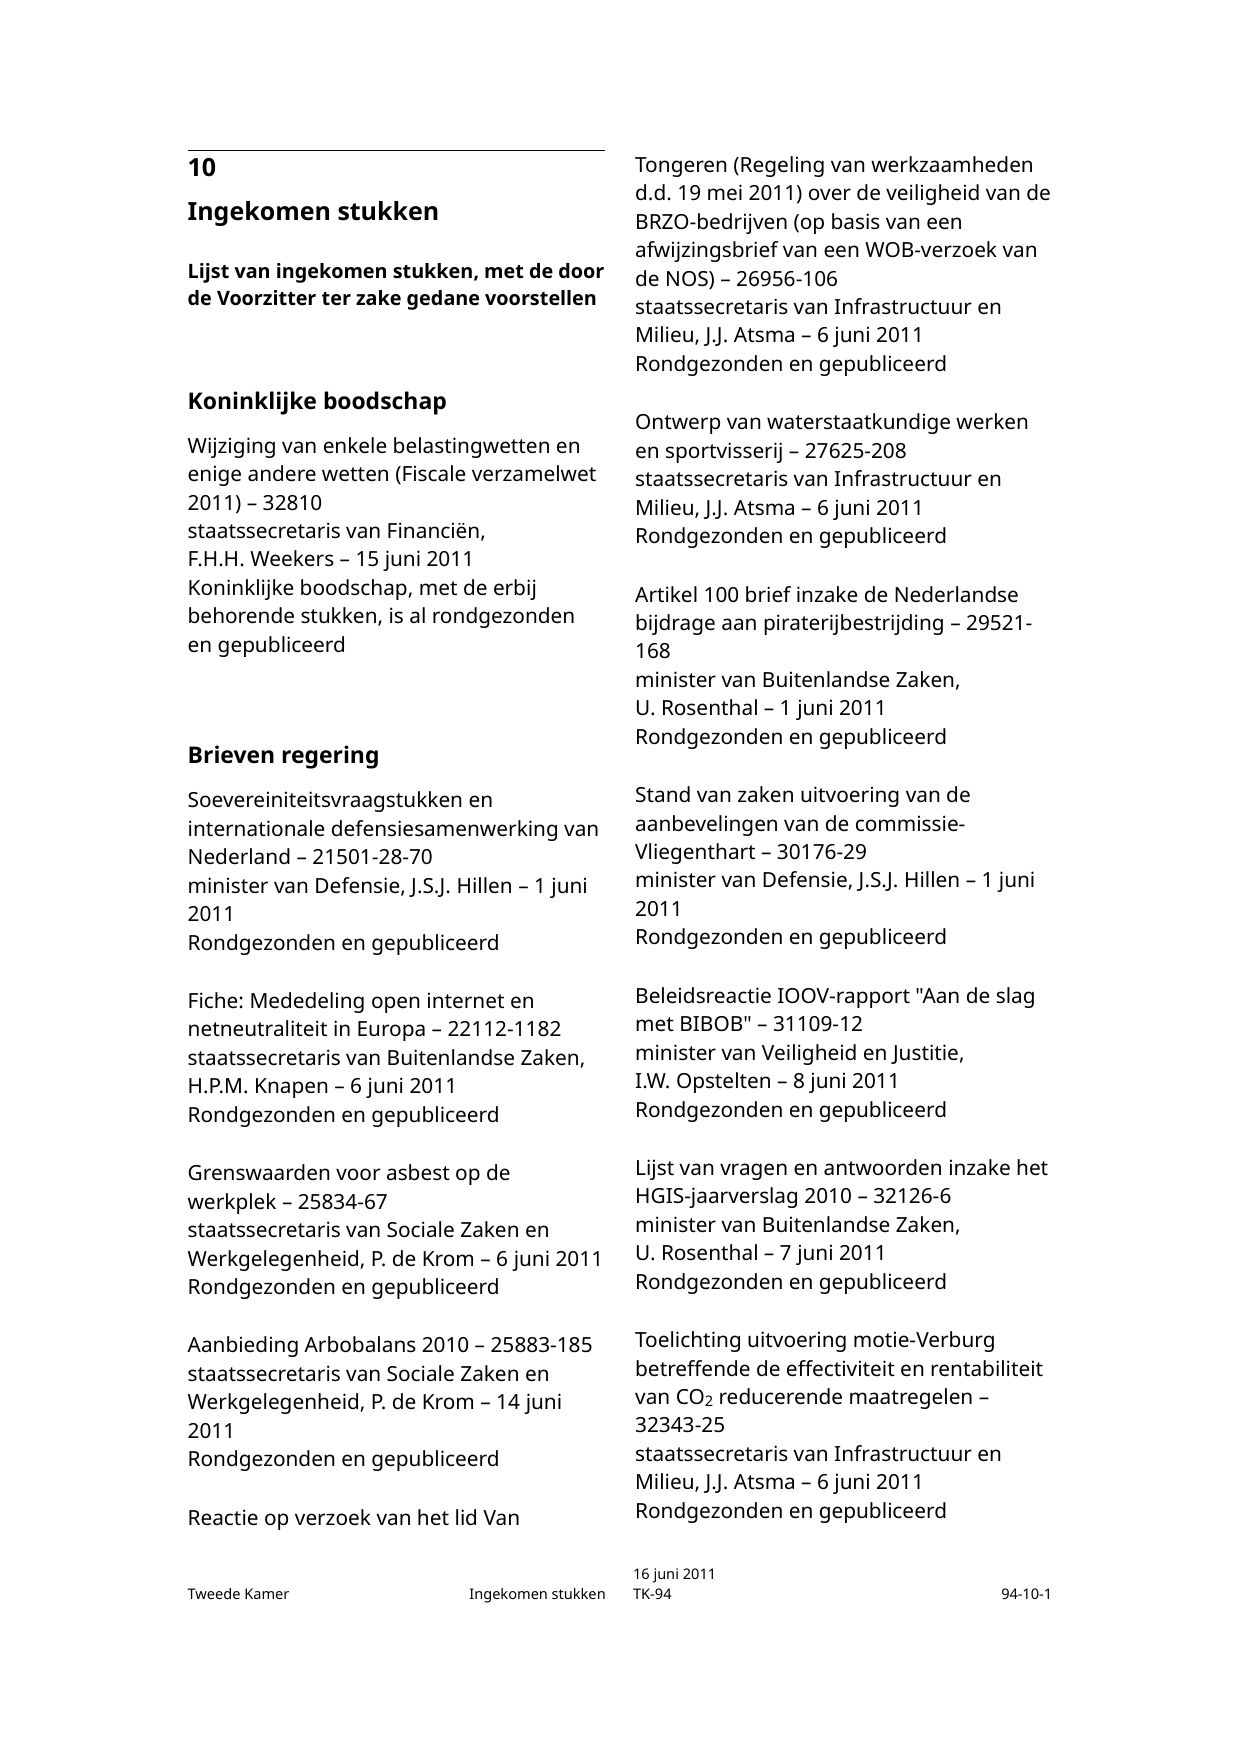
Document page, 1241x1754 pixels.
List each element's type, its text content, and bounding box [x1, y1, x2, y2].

text Lijst van vragen en antwoorden inzake het HGIS-jaarverslag 2010 – 32126-6 [635, 1153, 1053, 1210]
text Rondgezonden en gepubliceerd [635, 1095, 1053, 1123]
text Rondgezonden en gepubliceerd [187, 1100, 605, 1128]
text Tongeren (Regeling van werkzaamheden d.d. 19 mei 2011) over de veiligheid van de BRZO-bedrijven (op basis van een afwijzingsbrief van een WOB-verzoek van de NOS) – 26956-106 [635, 150, 1053, 292]
text staatssecretaris van Financiën, F.H.H. Weekers – 15 juni 2011 [187, 516, 605, 573]
text staatssecretaris van Sociale Zaken en Werkgelegenheid, P. de Krom – 14 juni 2011 [187, 1359, 605, 1444]
text Rondgezonden en gepubliceerd [187, 1272, 605, 1301]
text Fiche: Mededeling open internet en netneutraliteit in Europa – 22112-1182 [187, 986, 605, 1043]
text Rondgezonden en gepubliceerd [635, 349, 1053, 377]
text Koninklijke boodschap, met de erbij behorende stukken, is al rondgezonden en gepubliceerd [187, 573, 605, 658]
text Ingekomen stukken [187, 193, 605, 227]
text staatssecretaris van Infrastructuur en Milieu, J.J. Atsma – 6 juni 2011 [635, 464, 1053, 521]
subtitle Brieven regering [187, 739, 605, 771]
subtitle Koninklijke boodschap [187, 384, 605, 416]
text Rondgezonden en gepubliceerd [635, 1267, 1053, 1295]
subtitle Lijst van ingekomen stukken, met de door de Voorzitter ter zake gedane voorstellen [187, 257, 605, 311]
text Ontwerp van waterstaatkundige werken en sportvisserij – 27625-208 [635, 407, 1053, 464]
text Rondgezonden en gepubliceerd [187, 1444, 605, 1473]
text staatssecretaris van Sociale Zaken en Werkgelegenheid, P. de Krom – 6 juni 2011 [187, 1215, 605, 1272]
text Stand van zaken uitvoering van de aanbevelingen van de commissie-Vliegenthart – 30176-29 [635, 780, 1053, 866]
text minister van Buitenlandse Zaken, U. Rosenthal – 1 juni 2011 [635, 665, 1053, 722]
text Toelichting uitvoering motie-Verburg betreffende de effectiviteit en rentabiliteit van CO2 reducerende maatregelen – 32343-25 [635, 1325, 1053, 1439]
text Beleidsreactie IOOV-rapport "Aan de slag met BIBOB" – 31109-12 [635, 981, 1053, 1038]
text Grenswaarden voor asbest op de werkplek – 25834-67 [187, 1158, 605, 1215]
text minister van Defensie, J.S.J. Hillen – 1 juni 2011 [187, 871, 605, 928]
text Aanbieding Arbobalans 2010 – 25883-185 [187, 1331, 605, 1359]
text minister van Defensie, J.S.J. Hillen – 1 juni 2011 [635, 866, 1053, 922]
text Rondgezonden en gepubliceerd [635, 1496, 1053, 1524]
text  [187, 688, 605, 717]
text Reactie op verzoek van het lid Van [187, 1503, 605, 1531]
text staatssecretaris van Buitenlandse Zaken, H.P.M. Knapen – 6 juni 2011 [187, 1043, 605, 1100]
text Soevereiniteitsvraagstukken en internationale defensiesamenwerking van Nederland – 21501-28-70 [187, 786, 605, 871]
text staatssecretaris van Infrastructuur en Milieu, J.J. Atsma – 6 juni 2011 [635, 1439, 1053, 1496]
text  [187, 334, 605, 362]
text Wijziging van enkele belastingwetten en enige andere wetten (Fiscale verzamelwet 2011) – 32810 [187, 431, 605, 516]
text staatssecretaris van Infrastructuur en Milieu, J.J. Atsma – 6 juni 2011 [635, 292, 1053, 349]
text Artikel 100 brief inzake de Nederlandse bijdrage aan piraterijbestrijding – 29521-168 [635, 580, 1053, 665]
text Rondgezonden en gepubliceerd [635, 922, 1053, 951]
text 10 [187, 151, 605, 184]
text minister van Veiligheid en Justitie, I.W. Opstelten – 8 juni 2011 [635, 1038, 1053, 1095]
text Rondgezonden en gepubliceerd [635, 521, 1053, 550]
text Rondgezonden en gepubliceerd [187, 928, 605, 956]
text minister van Buitenlandse Zaken, U. Rosenthal – 7 juni 2011 [635, 1210, 1053, 1267]
text Rondgezonden en gepubliceerd [635, 722, 1053, 750]
